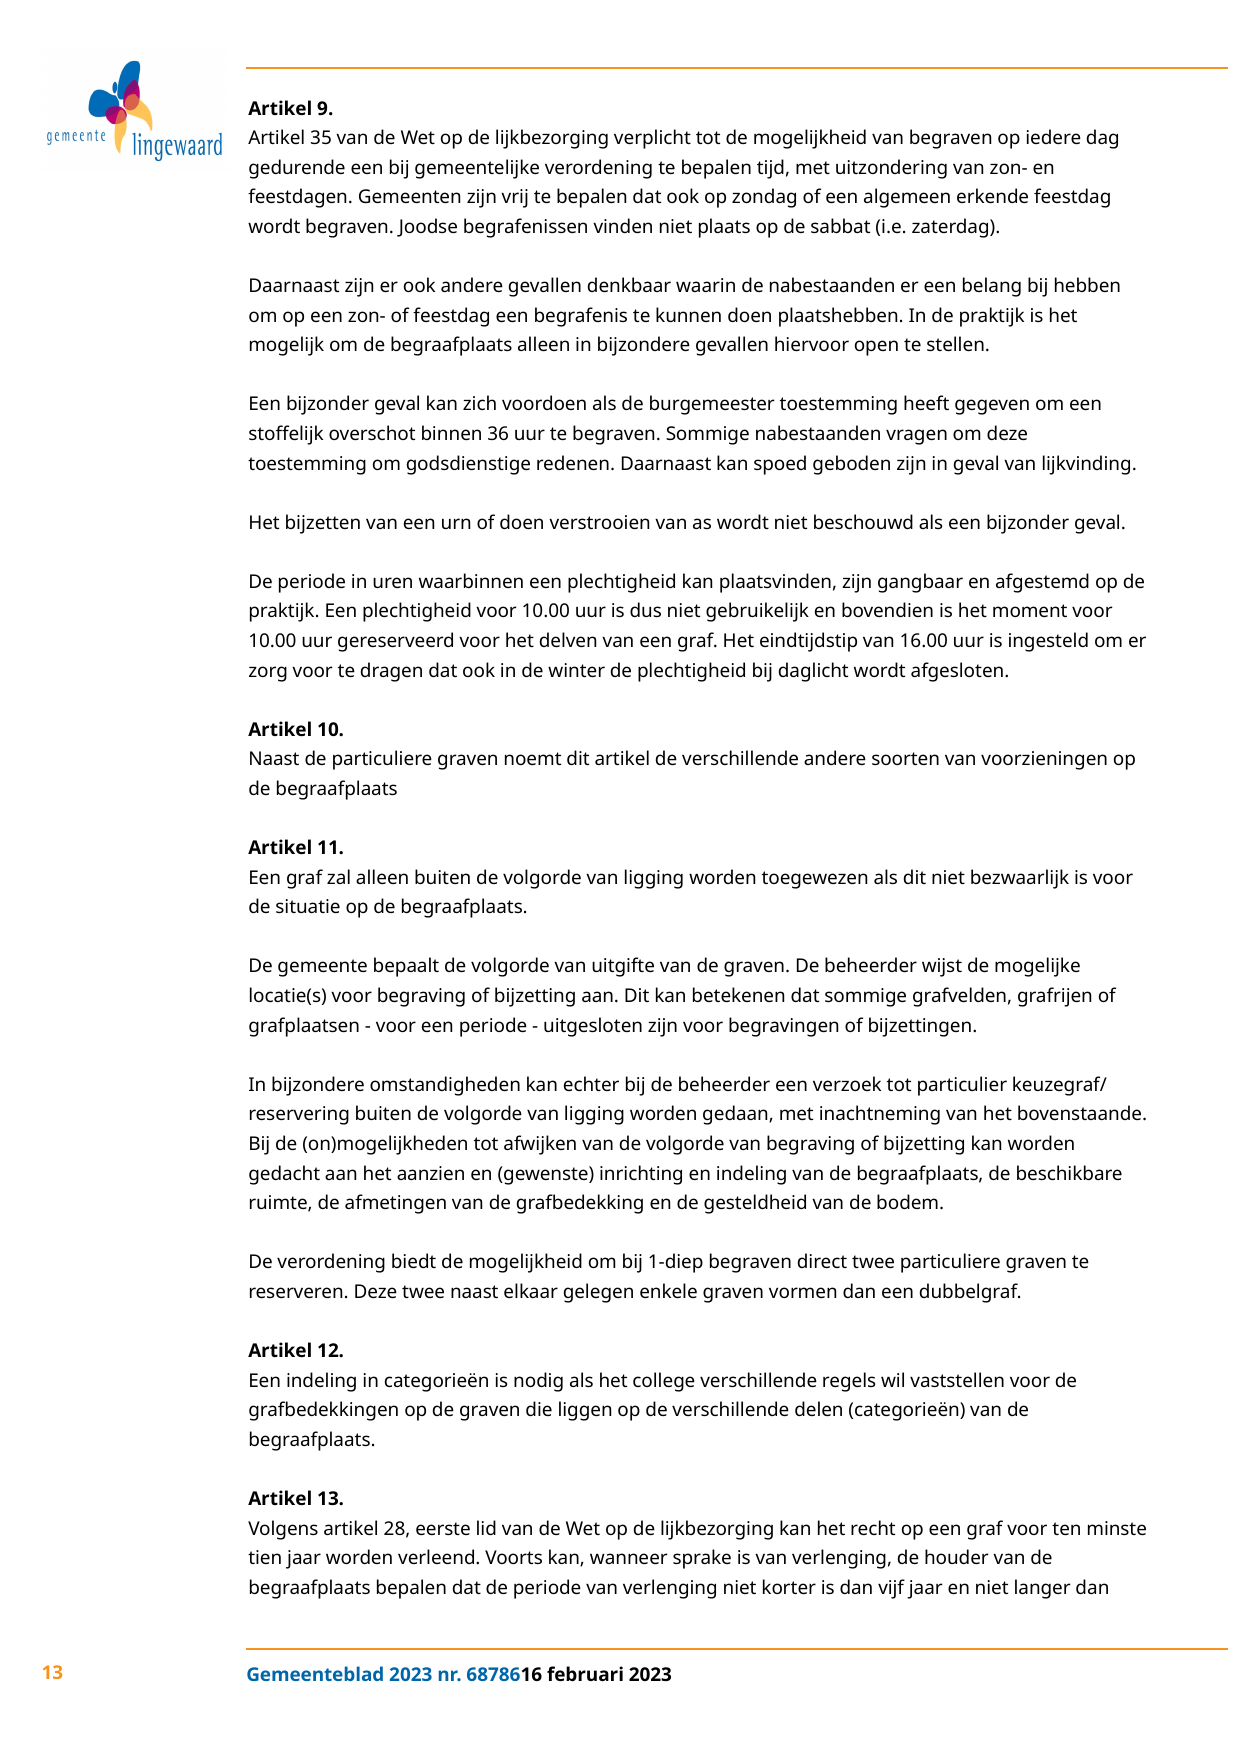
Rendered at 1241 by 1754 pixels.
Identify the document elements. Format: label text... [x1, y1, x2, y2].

text De periode in uren waarbinnen een plechtigheid kan plaatsvinden, zijn gangbaar en afgestemd op de praktijk. Een plechtigheid voor 10.00 uur is dus niet gebruikelijk en bovendien is het moment voor 10.00 uur gereserveerd voor het delven van een graf. Het eindtijdstip van 16.00 uur is ingesteld om er zorg voor te dragen dat ook in de winter de plechtigheid bij daglicht wordt afgesloten. [248, 568, 1152, 683]
text Daarnaast zijn er ook andere gevallen denkbaar waarin de nabestaanden er een belang bij hebben om op een zon- of feestdag een begrafenis te kunnen doen plaatshebben. In de praktijk is het mogelijk om de begraafplaats alleen in bijzondere gevallen hiervoor open te stellen. [248, 272, 1152, 357]
text Artikel 13. [248, 1485, 1152, 1511]
text Een indeling in categorieën is nodig als het college verschillende regels wil vaststellen voor de grafbedekkingen op de graven die liggen op de verschillende delen (categorieën) van de begraafplaats. [248, 1367, 1152, 1452]
text Artikel 10. [248, 716, 1152, 742]
text Artikel 35 van de Wet op de lijkbezorging verplicht tot de mogelijkheid van begraven op iedere dag gedurende een bij gemeentelijke verordening te bepalen tijd, met uitzondering van zon- en feestdagen. Gemeenten zijn vrij te bepalen dat ook op zondag of een algemeen erkende feestdag wordt begraven. Joodse begrafenissen vinden niet plaats op de sabbat (i.e. zaterdag). [248, 124, 1152, 239]
text Het bijzetten van een urn of doen verstrooien van as wordt niet beschouwd als een bijzonder geval. [248, 509, 1152, 535]
text Artikel 11. [248, 834, 1152, 860]
text De verordening biedt de mogelijkheid om bij 1-diep begraven direct twee particuliere graven te reserveren. Deze twee naast elkaar gelegen enkele graven vormen dan een dubbelgraf. [248, 1248, 1152, 1304]
text Artikel 9. [248, 95, 1152, 121]
text Volgens artikel 28, eerste lid van de Wet op de lijkbezorging kan het recht op een graf voor ten minste tien jaar worden verleend. Voorts kan, wanneer sprake is van verlenging, de houder van de begraafplaats bepalen dat de periode van verlenging niet korter is dan vijf jaar en niet langer dan [248, 1515, 1152, 1600]
text Een graf zal alleen buiten de volgorde van ligging worden toegewezen als dit niet bezwaarlijk is voor de situatie op de begraafplaats. [248, 864, 1152, 919]
text Artikel 12. [248, 1337, 1152, 1363]
text Een bijzonder geval kan zich voordoen als de burgemeester toestemming heeft gegeven om een stoffelijk overschot binnen 36 uur te begraven. Sommige nabestaanden vragen om deze toestemming om godsdienstige redenen. Daarnaast kan spoed geboden zijn in geval van lijkvinding. [248, 391, 1152, 476]
text De gemeente bepaalt de volgorde van uitgifte van de graven. De beheerder wijst de mogelijke locatie(s) voor begraving of bijzetting aan. Dit kan betekenen dat sommige grafvelden, grafrijen of grafplaatsen - voor een periode - uitgesloten zijn voor begravingen of bijzettingen. [248, 953, 1152, 1038]
text Naast de particuliere graven noemt dit artikel de verschillende andere soorten van voorzieningen op de begraafplaats [248, 746, 1152, 801]
text In bijzondere omstandigheden kan echter bij de beheerder een verzoek tot particulier keuzegraf/ reservering buiten de volgorde van ligging worden gedaan, met inachtneming van het bovenstaande. Bij de (on)mogelijkheden tot afwijken van de volgorde van begraving of bijzetting kan worden gedacht aan het aanzien en (gewenste) inrichting en indeling van de begraafplaats, de beschikbare ruimte, de afmetingen van de grafbedekking en de gesteldheid van de bodem. [248, 1071, 1152, 1215]
picture [41, 47, 231, 172]
